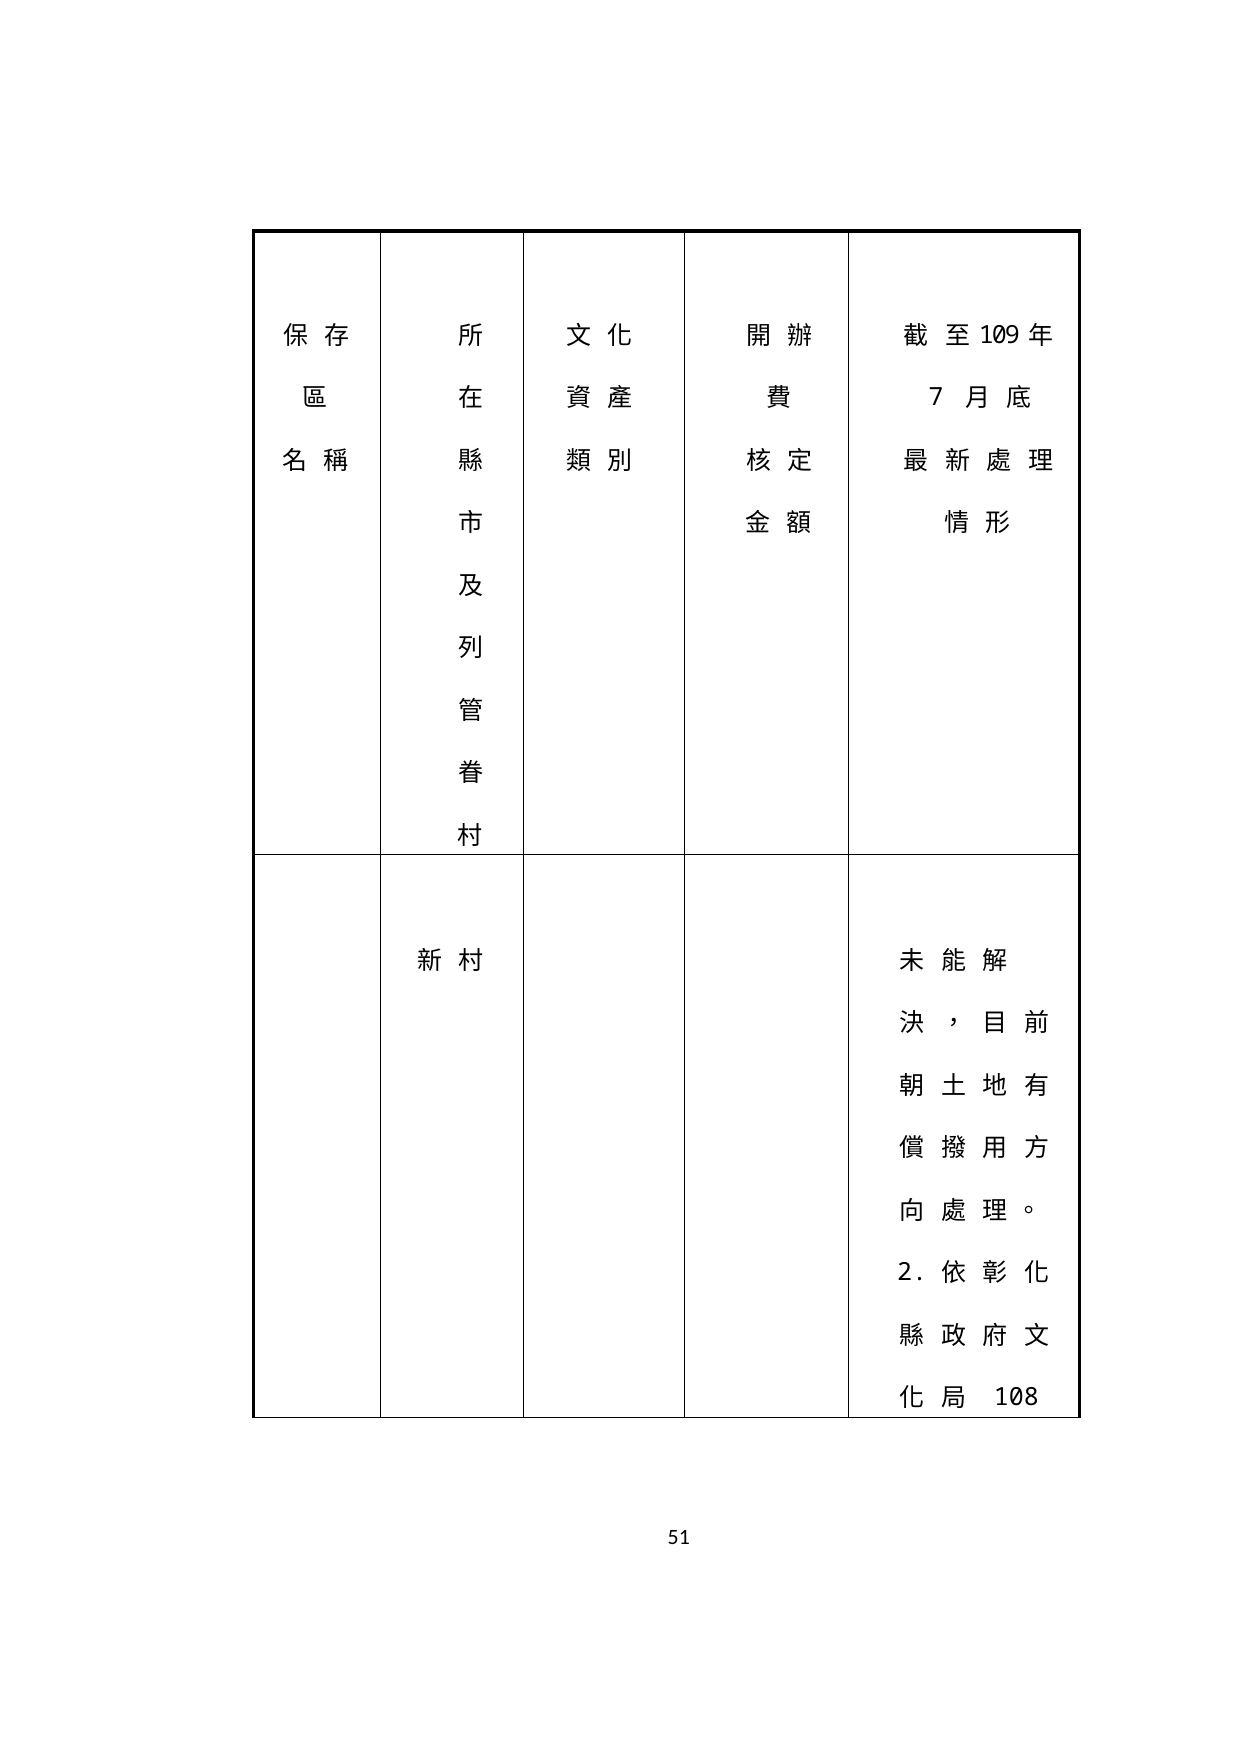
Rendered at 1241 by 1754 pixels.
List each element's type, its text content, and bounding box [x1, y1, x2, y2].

table_cell [524, 855, 684, 1417]
table_header 保存區 名稱 [255, 233, 380, 854]
table_cell 新村 [381, 855, 523, 1417]
table_header 截至109年7月底 最新處理情形 [849, 233, 1078, 854]
table_header 文化資產類別 [524, 233, 684, 854]
table_header 開辦費 核定金額 [685, 233, 848, 854]
table_cell [685, 855, 848, 1417]
table_cell 未能解決，目前朝土地有償撥用方向處理。 2.依彰化縣政府文化局108 [849, 855, 1078, 1417]
table_cell [255, 855, 380, 1417]
table_header 所在縣市及列管眷村 [381, 233, 523, 854]
